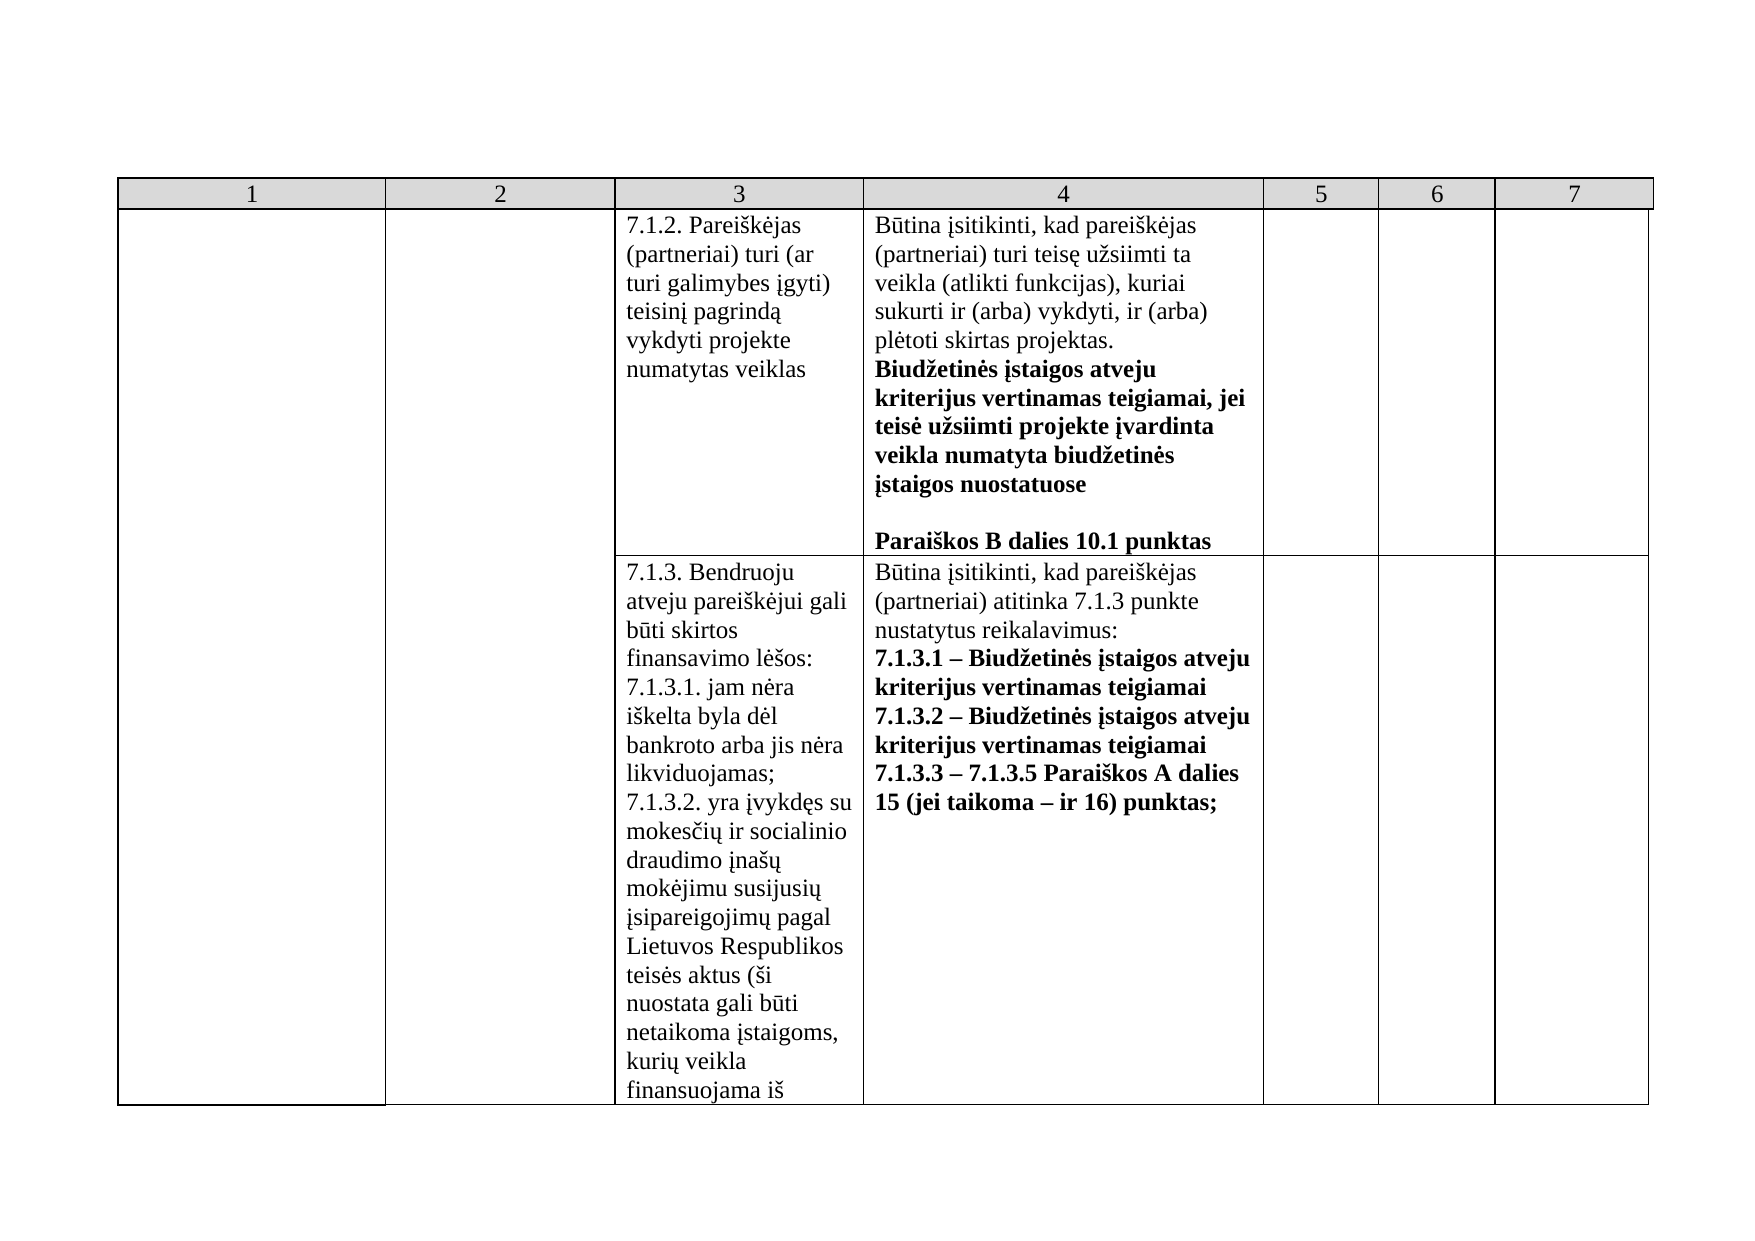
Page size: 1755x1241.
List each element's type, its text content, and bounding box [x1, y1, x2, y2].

table_cell [1649, 555, 1653, 1103]
table_cell [1264, 210, 1378, 555]
table_cell [1264, 556, 1378, 1103]
table_header 5 [1264, 179, 1378, 208]
table_cell Būtina įsitikinti, kad pareiškėjas (partneriai) turi teisę užsiimti ta veikla (atlikti funkcijas), kuriai sukurti ir (arba) vykdyti, ir (arba) plėtoti skirtas projektas. Biudžetinės įstaigos atveju kriterijus vertinamas teigiamai, jei teisė užsiimti projekte įvardinta veikla numatyta biudžetinės įstaigos nuostatuose Paraiškos B dalies 10.1 punktas [864, 210, 1263, 555]
table_cell 7.1.2. Pareiškėjas (partneriai) turi (ar turi galimybes įgyti) teisinį pagrindą vykdyti projekte numatytas veiklas [616, 210, 863, 555]
table_header 1 [119, 179, 385, 208]
table_cell Būtina įsitikinti, kad pareiškėjas (partneriai) atitinka 7.1.3 punkte nustatytus reikalavimus: 7.1.3.1 – Biudžetinės įstaigos atveju kriterijus vertinamas teigiamai 7.1.3.2 – Biudžetinės įstaigos atveju kriterijus vertinamas teigiamai 7.1.3.3 – 7.1.3.5 Paraiškos A dalies 15 (jei taikoma – ir 16) punktas; [864, 556, 1263, 1103]
table_cell [386, 210, 614, 1103]
table_cell [1496, 556, 1648, 1103]
table_cell [1649, 210, 1653, 555]
table_header 6 [1379, 179, 1494, 208]
table_header 4 [864, 179, 1263, 208]
table_cell [119, 210, 385, 1103]
table_cell [1379, 210, 1494, 555]
table_header 3 [616, 179, 863, 208]
table_cell 7.1.3. Bendruoju atveju pareiškėjui gali būti skirtos finansavimo lėšos: 7.1.3.1. jam nėra iškelta byla dėl bankroto arba jis nėra likviduojamas; 7.1.3.2. yra įvykdęs su mokesčių ir socialinio draudimo įnašų mokėjimu susijusių įsipareigojimų pagal Lietuvos Respublikos teisės aktus (ši nuostata gali būti netaikoma įstaigoms, kurių veikla finansuojama iš [616, 556, 863, 1103]
table_cell [1496, 210, 1648, 555]
table_header 2 [386, 179, 614, 208]
table_header 7 [1496, 179, 1653, 208]
table_cell [1379, 556, 1494, 1103]
